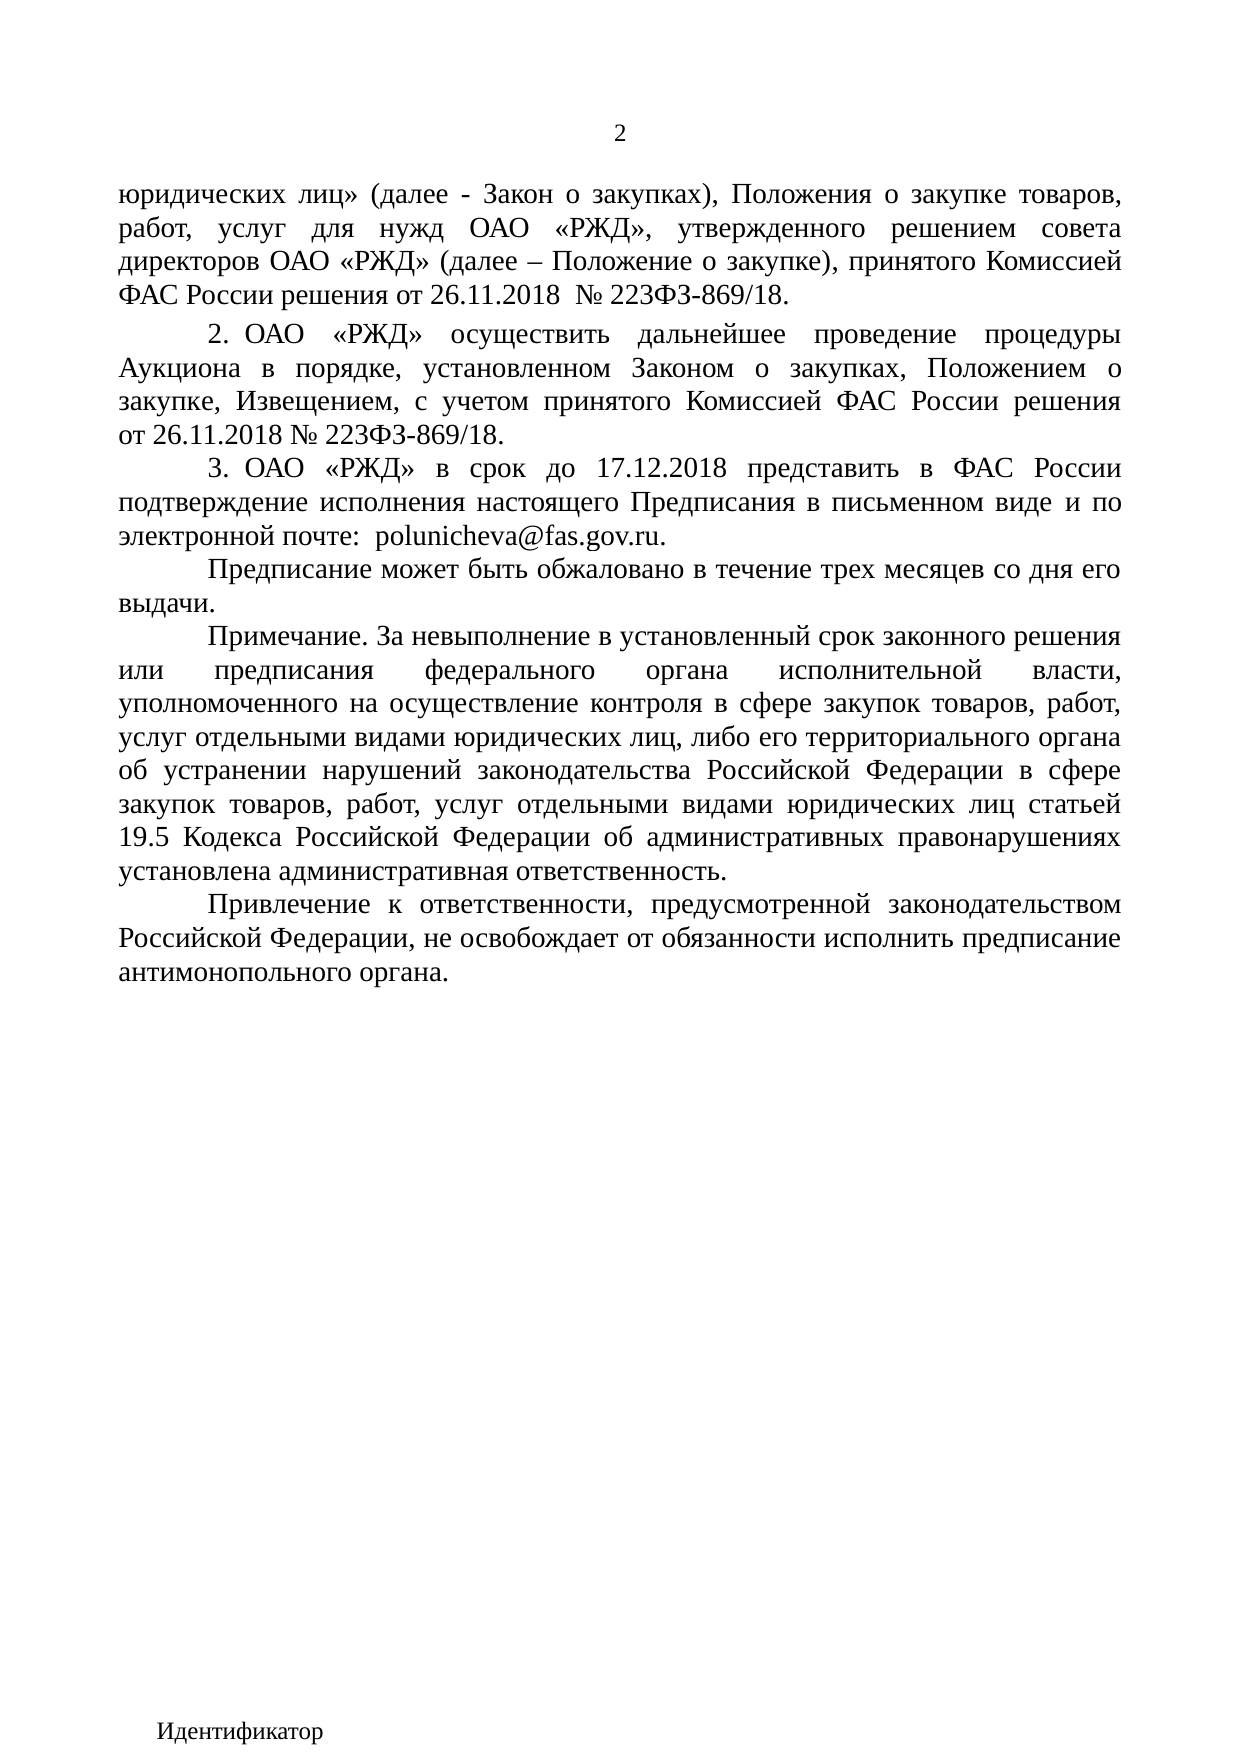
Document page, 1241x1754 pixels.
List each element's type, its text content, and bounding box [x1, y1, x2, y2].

list ОАО «РЖД» в срок до 17.12.2018 представить в ФАС России подтверждение исполнения настоящего Предписания в письменном виде и по электронной почте: polunicheva@fas.gov.ru. [118, 451, 1122, 551]
text Предписание может быть обжаловано в течение трех месяцев со дня его выдачи. [118, 551, 1122, 618]
text Примечание. За невыполнение в установленный срок законного решения или предписания федерального органа исполнительной власти, уполномоченного на осуществление контроля в сфере закупок товаров, работ, услуг отдельными видами юридических лиц, либо его территориального органа об устранении нарушений законодательства Российской Федерации в сфере закупок товаров, работ, услуг отдельными видами юридических лиц статьей 19.5 Кодекса Российской Федерации об административных правонарушениях установлена административная ответственность. [118, 618, 1122, 887]
list юридических лиц» (далее - Закон о закупках), Положения о закупке товаров, работ, услуг для нужд ОАО «РЖД», утвержденного решением совета директоров ОАО «РЖД» (далее – Положение о закупке), принятого Комиссией ФАС России решения от 26.11.2018 № 223ФЗ-869/18. [118, 176, 1122, 311]
text Привлечение к ответственности, предусмотренной законодательством Российской Федерации, не освобождает от обязанности исполнить предписание антимонопольного органа. [118, 887, 1122, 987]
list ОАО «РЖД» осуществить дальнейшее проведение процедуры Аукциона в порядке, установленном Законом о закупках, Положением о закупке, Извещением, с учетом принятого Комиссией ФАС России решения от 26.11.2018 № 223ФЗ-869/18. [118, 316, 1122, 451]
